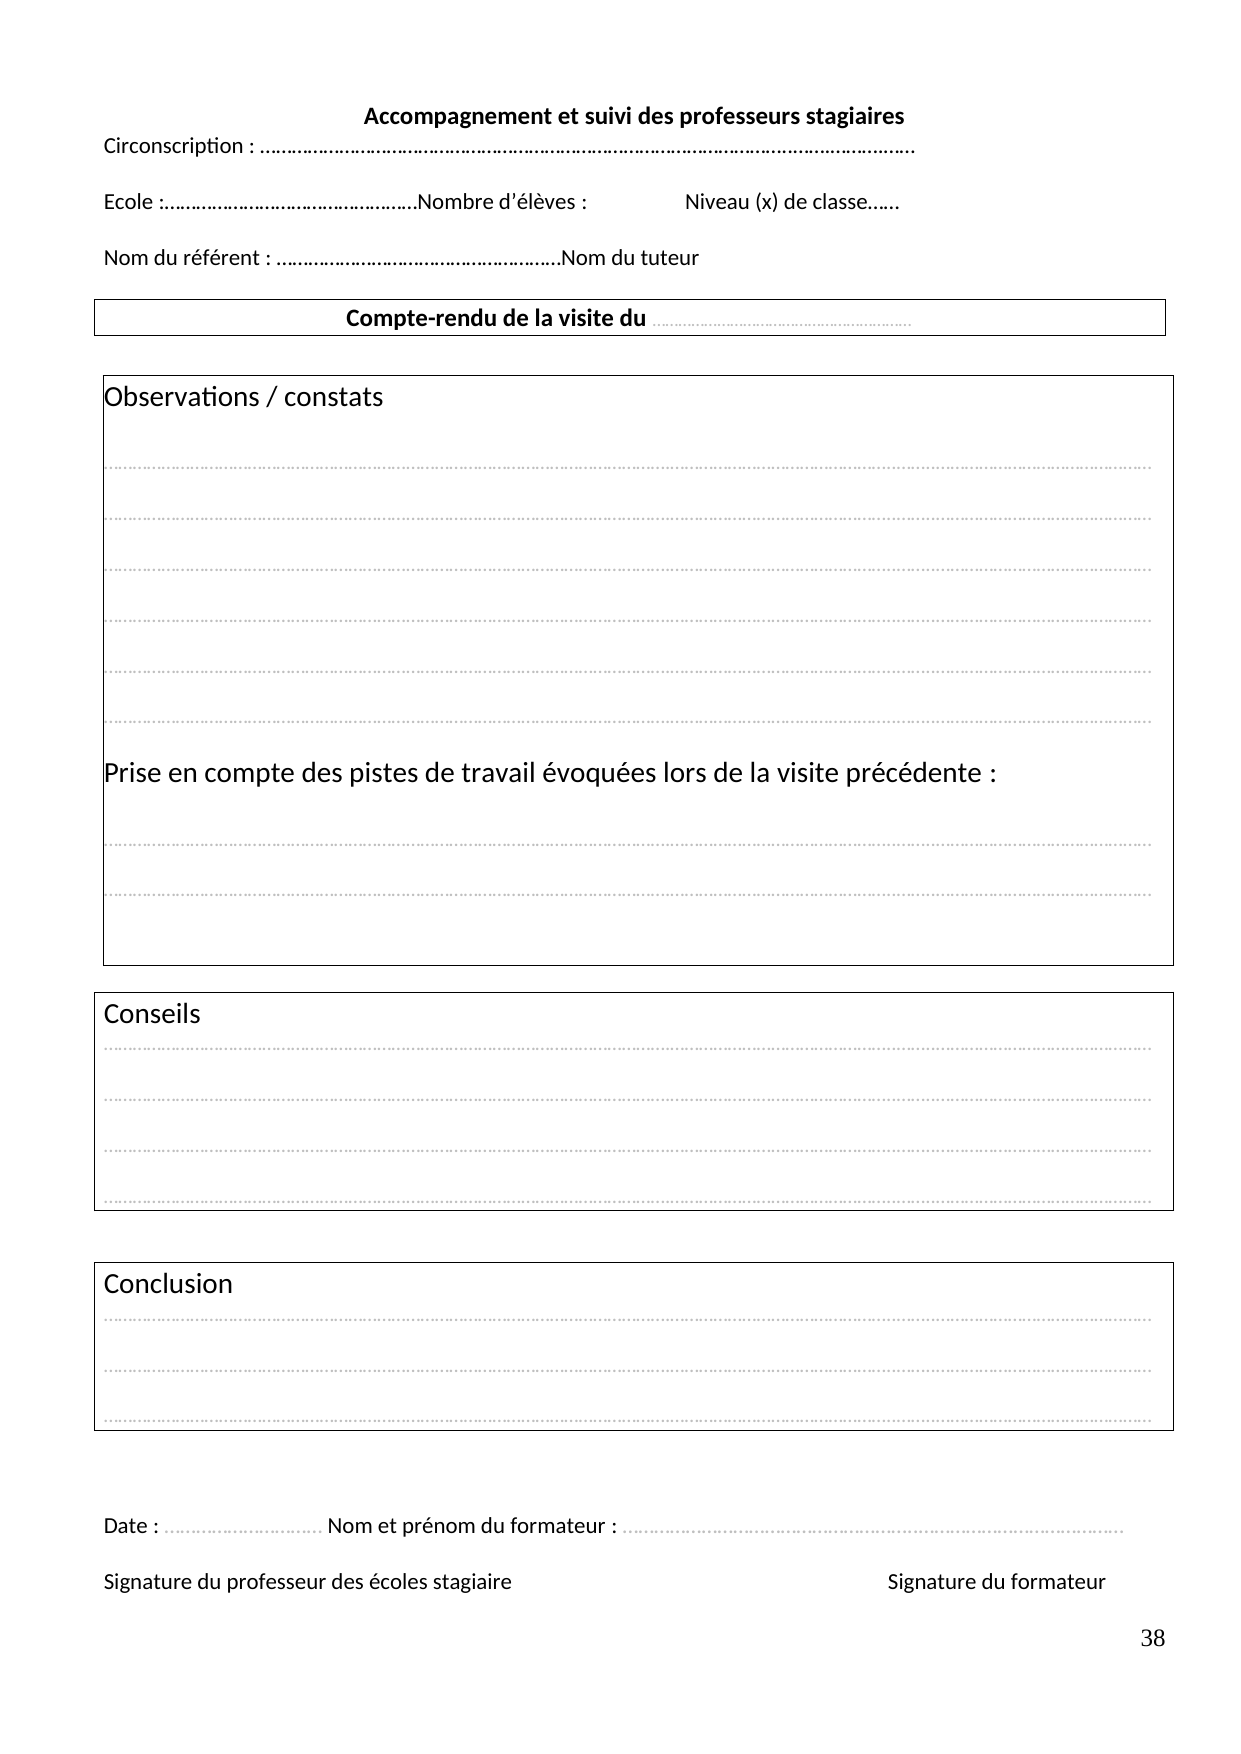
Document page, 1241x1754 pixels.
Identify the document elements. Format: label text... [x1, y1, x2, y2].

text Prise en compte des pistes de travail évoquées lors de la visite précédente : [104, 751, 1173, 790]
text Accompagnement et suivi des professeurs stagiaires [103, 100, 1165, 131]
text ……………………………………………………………………………………………………….………………………………………..……..……………………………………… [104, 650, 1173, 678]
text Ecole :…………………………………………Nombre d’élèves : Niveau (x) de classe…… [103, 187, 1165, 215]
text ……………………………………………………………………………………………………….………………………………………..……..……………………………………… [104, 446, 1173, 475]
text Circonscription : ………………………………………………………………………………………..…….……….…… [103, 131, 1165, 159]
text ……………………………………………………………………………………………………….………………………………………..……..……………………………………… [104, 548, 1173, 577]
text ……………………………………………………………………………………………………….………………………………………..……..……………………………………… [95, 1078, 1173, 1107]
text ……………………………………………………………………………………………………….………………………………………..……..……………………………………… [104, 873, 1173, 902]
text Conclusion [95, 1263, 1173, 1298]
text ……………………………………………………………………………………………………….………………………………………..……..……………………………………… [104, 701, 1173, 729]
text ……………………………………………………………………………………………………….………………………………………..……..……………………………………… [104, 823, 1173, 851]
text ……………………………………………………………………………………………………….………………………………………..……..……………………………………… [95, 1399, 1173, 1430]
text ……………………………………………………………………………………………………….………………………………………..……..……………………………………… [95, 1349, 1173, 1377]
text ……………………………………………………………………………………………………….………………………………………..……..……………………………………… [95, 1180, 1173, 1210]
text Compte-rendu de la visite du …………………………………………………… [95, 300, 1165, 335]
text ……………………………………………………………………………………………………….………………………………………..……..……………………………………… [104, 497, 1173, 526]
text ……………………………………………………………………………………………………….………………………………………..……..……………………………………… [95, 1027, 1173, 1056]
text Date : ………………………… Nom et prénom du formateur : ………………………………………………..………………………………… [103, 1511, 1165, 1539]
text Conseils [95, 993, 1173, 1027]
text ……………………………………………………………………………………………………….………………………………………..……..……………………………………… [95, 1298, 1173, 1326]
text ……………………………………………………………………………………………………….………………………………………..……..……………………………………… [104, 599, 1173, 627]
text Signature du professeur des écoles stagiaire Signature du formateur [103, 1567, 1165, 1595]
text Observations / constats [104, 376, 1173, 414]
text Nom du référent : ………………………………………………Nom du tuteur [103, 243, 1165, 271]
text ……………………………………………………………………………………………………….………………………………………..……..……………………………………… [95, 1129, 1173, 1157]
